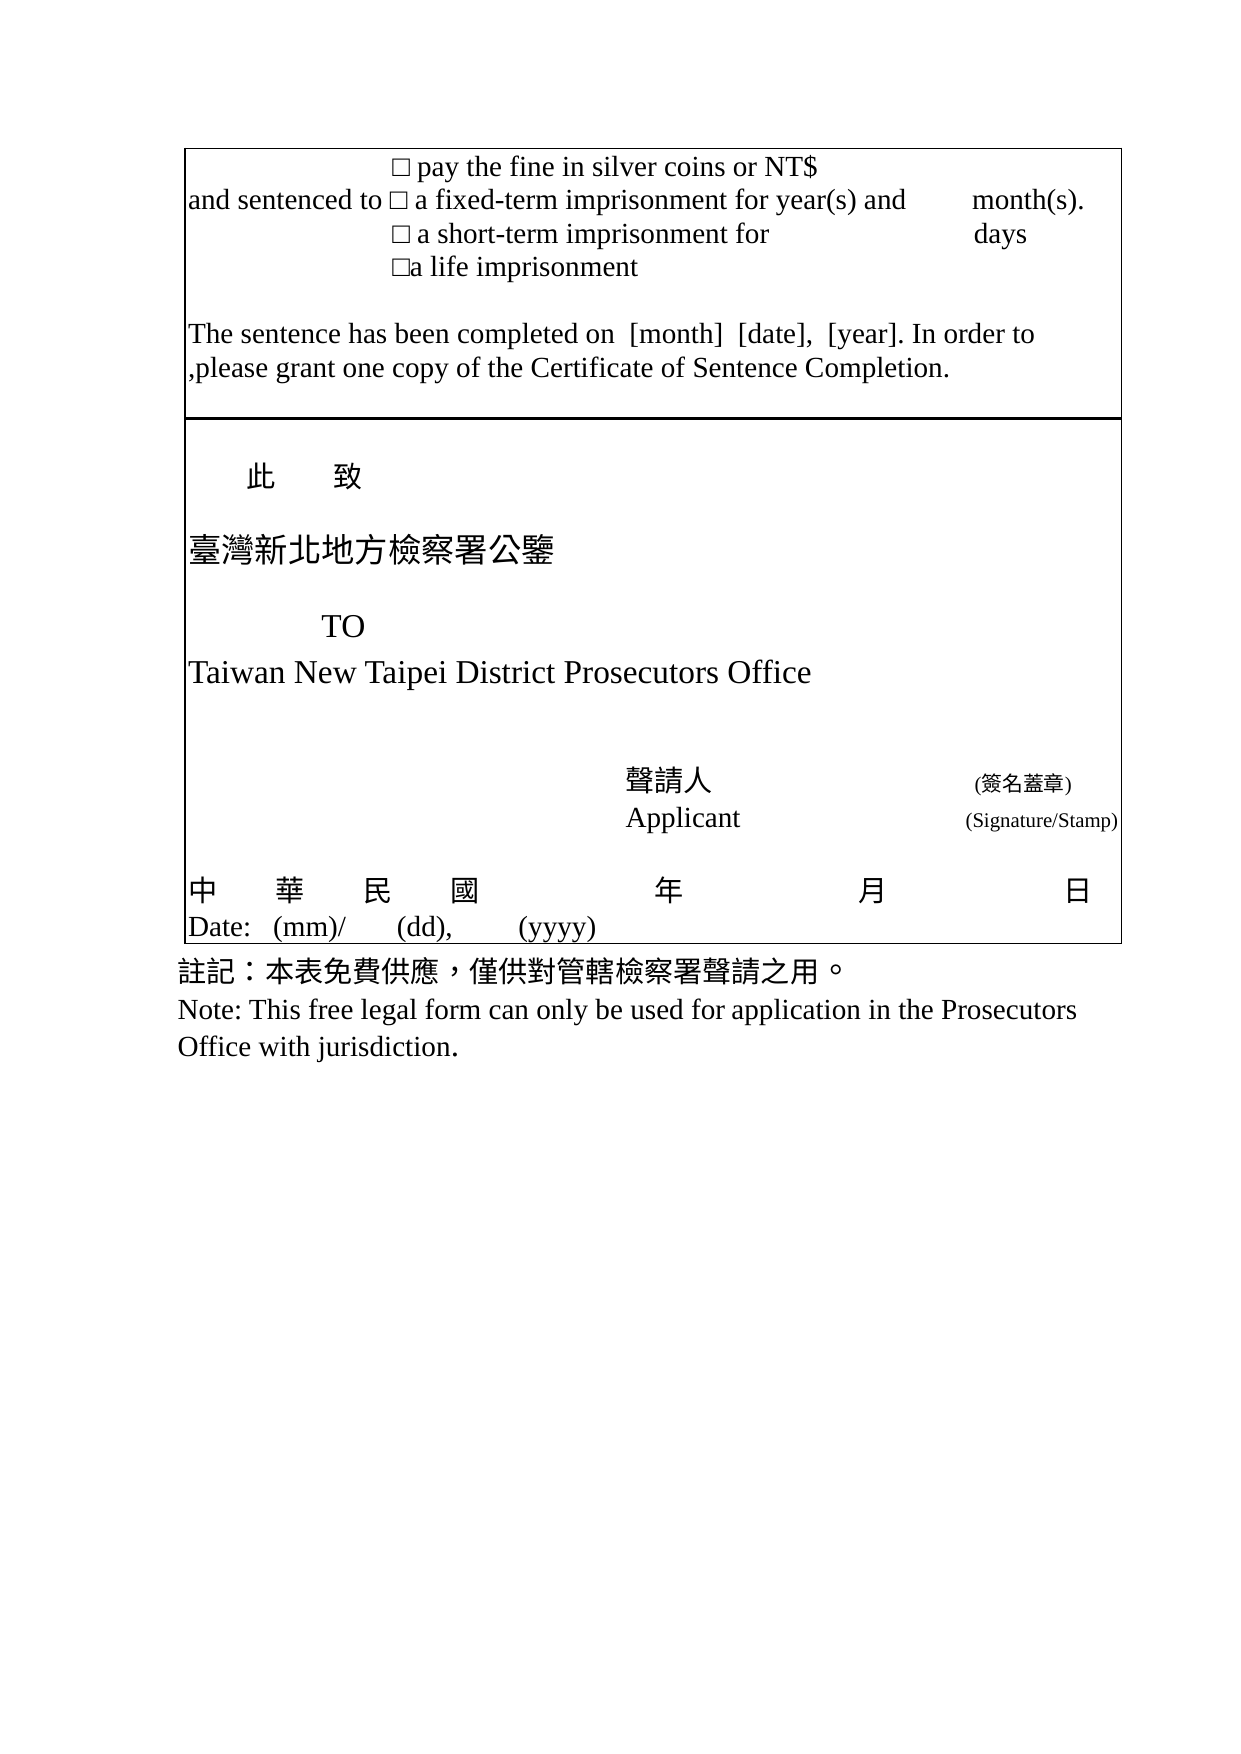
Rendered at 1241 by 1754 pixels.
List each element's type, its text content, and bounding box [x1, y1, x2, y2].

table_cell [186, 384, 1121, 417]
table_cell 此 致 臺灣新北地方檢察署公鑒 TO Taiwan New Taipei District Prosecutors Office 聲請人 (簽名蓋章) Applicant (Signature/Stamp) 中 華 民 國 年 月 日 Date: (mm)/ (dd), (yyyy) [186, 420, 1121, 943]
table_cell 聲請人因 年度 字第 號 □罰 金 銀 元新臺幣 元 案件，被處 □有期徒刑 年 月，業於民國 年 月 日 □拘 役 日 □無期徒刑 ，執行完畢在案，茲為 需用，請求准予發給該案執行完畢證明書乙份。 The Applicant was sentenced under year zhi No. in the matter of . □ pay the fine in silver coins or NT$ and sentenced to □ a fixed-term imprisonment for year(s) and month(s). □ a short-term imprisonment for days □a life imprisonment The sentence has been completed on [month] [date], [year]. In order to ,please grant one copy of the Certificate of Sentence Completion. [186, 149, 1121, 383]
text 註記：本表免費供應，僅供對管轄檢察署聲請之用。 [177, 944, 1122, 992]
text Note: This free legal form can only be used for application in the Prosecutors Office with jurisdiction. [177, 992, 1122, 1064]
